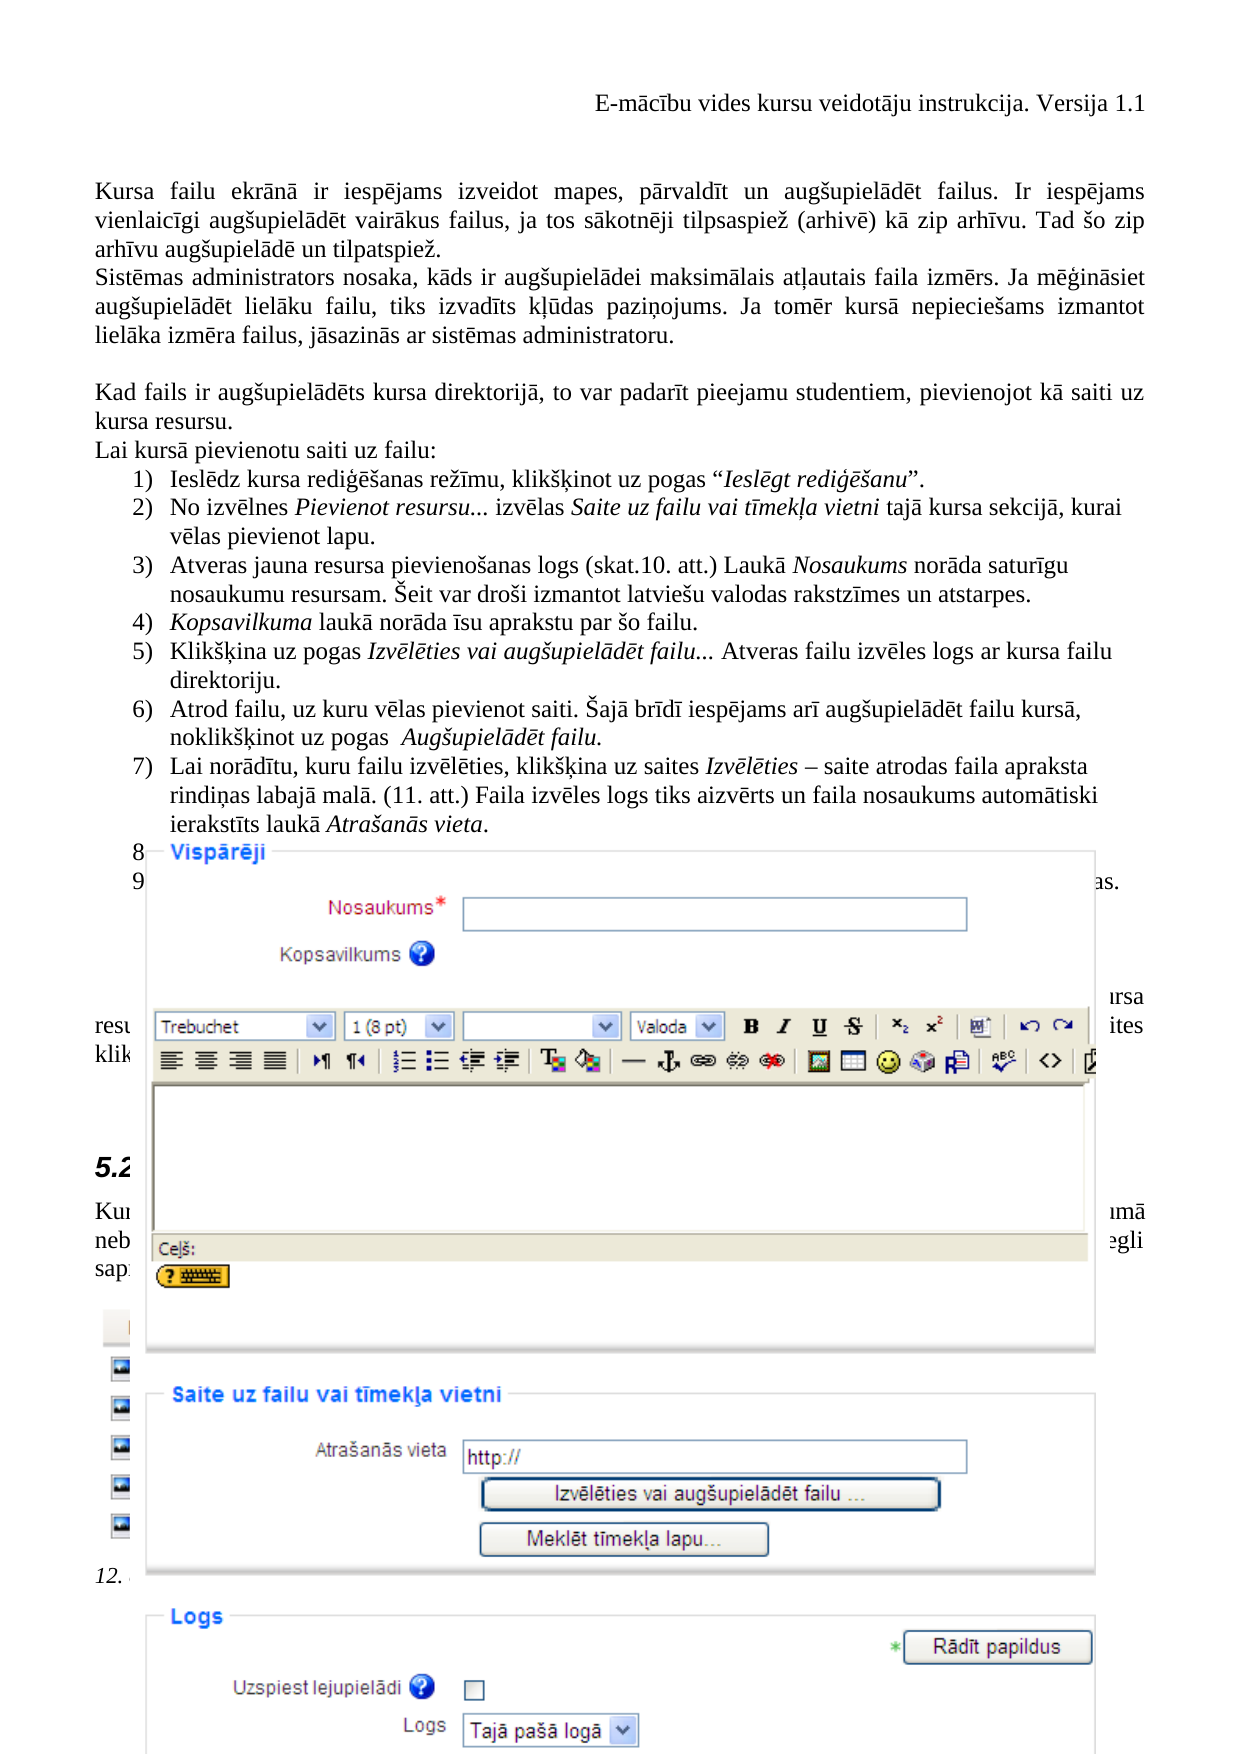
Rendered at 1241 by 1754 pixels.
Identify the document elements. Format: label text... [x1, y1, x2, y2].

list Norāda vēlamo faila parādīšanas veidu - rādīt tajā pašā vai jaunā pārlūka logā. [132, 837, 1146, 866]
list No izvēlnes Pievienot resursu... izvēlas Saite uz failu vai tīmekļa vietni tajā kursa sekcijā, kurai vēlas pievienot lapu. [132, 492, 1146, 550]
text Piezīme [94, 952, 144, 981]
text 12. attēls: Direktorijas satura parādīšana [94, 1562, 130, 1588]
text Sistēmas administrators nosaka, kāds ir augšupielādei maksimālais atļautais faila izmērs. Ja mēģināsiet augšupielādēt lielāku failu, tiks izvadīts kļūdas paziņojums. Ja tomēr kursā nepieciešams izmantot lielāka izmēra failus, jāsazinās ar sistēmas administratoru. [94, 262, 1146, 349]
subtitle Saite uz direktoriju [94, 1150, 130, 1183]
list Ieslēdz kursa rediģēšanas režīmu, klikšķinot uz pogas “Ieslēgt rediģēšanu”. [132, 464, 1146, 492]
picture [94, 1294, 130, 1550]
text Kursa failu ekrānā ir iespējams izveidot mapes, pārvaldīt un augšupielādēt failus. Ir iespējams vienlaicīgi augšupielādēt vairākus failus, ja tos sākotnēji tilpsaspiež (arhivē) kā zip arhīvu. Tad šo zip arhīvu augšupielādē un tilpatspiež. [94, 176, 1146, 262]
list Atrod failu, uz kuru vēlas pievienot saiti. Šajā brīdī iespējams arī augšupielādēt failu kursā, noklikšķinot uz pogas Augšupielādēt failu. [132, 694, 1146, 751]
list Atveras jauna resursa pievienošanas logs (skat.10. att.) Laukā Nosaukums norāda saturīgu nosaukumu resursam. Šeit var droši izmantot latviešu valodas rakstzīmes un atstarpes. [132, 550, 1146, 607]
list Klikšķina uz pogas Izvēlēties vai augšupielādēt failu... Atveras failu izvēles logs ar kursa failu direktoriju. [132, 636, 1146, 694]
text Kad fails ir augšupielādēts kursa direktorijā, to var padarīt pieejamu studentiem, pievienojot kā saiti uz kursa resursu. [94, 377, 1146, 435]
subtitle Saite uz direktoriju [1110, 1150, 1146, 1183]
list Lai norādītu, kuru failu izvēlēties, klikšķina uz saites Izvēlēties – saite atrodas faila apraksta rindiņas labajā malā. (11. att.) Faila izvēles logs tiks aizvērts un faila nosaukums automātiski ierakstīts laukā Atrašanās vieta. [132, 751, 1146, 837]
list Kopsavilkuma laukā norāda īsu aprakstu par šo failu. [132, 607, 1146, 636]
text Lai kursā pievienotu saiti uz failu: [94, 435, 1146, 464]
picture [144, 838, 1096, 1754]
text Piezīme [1096, 952, 1146, 981]
